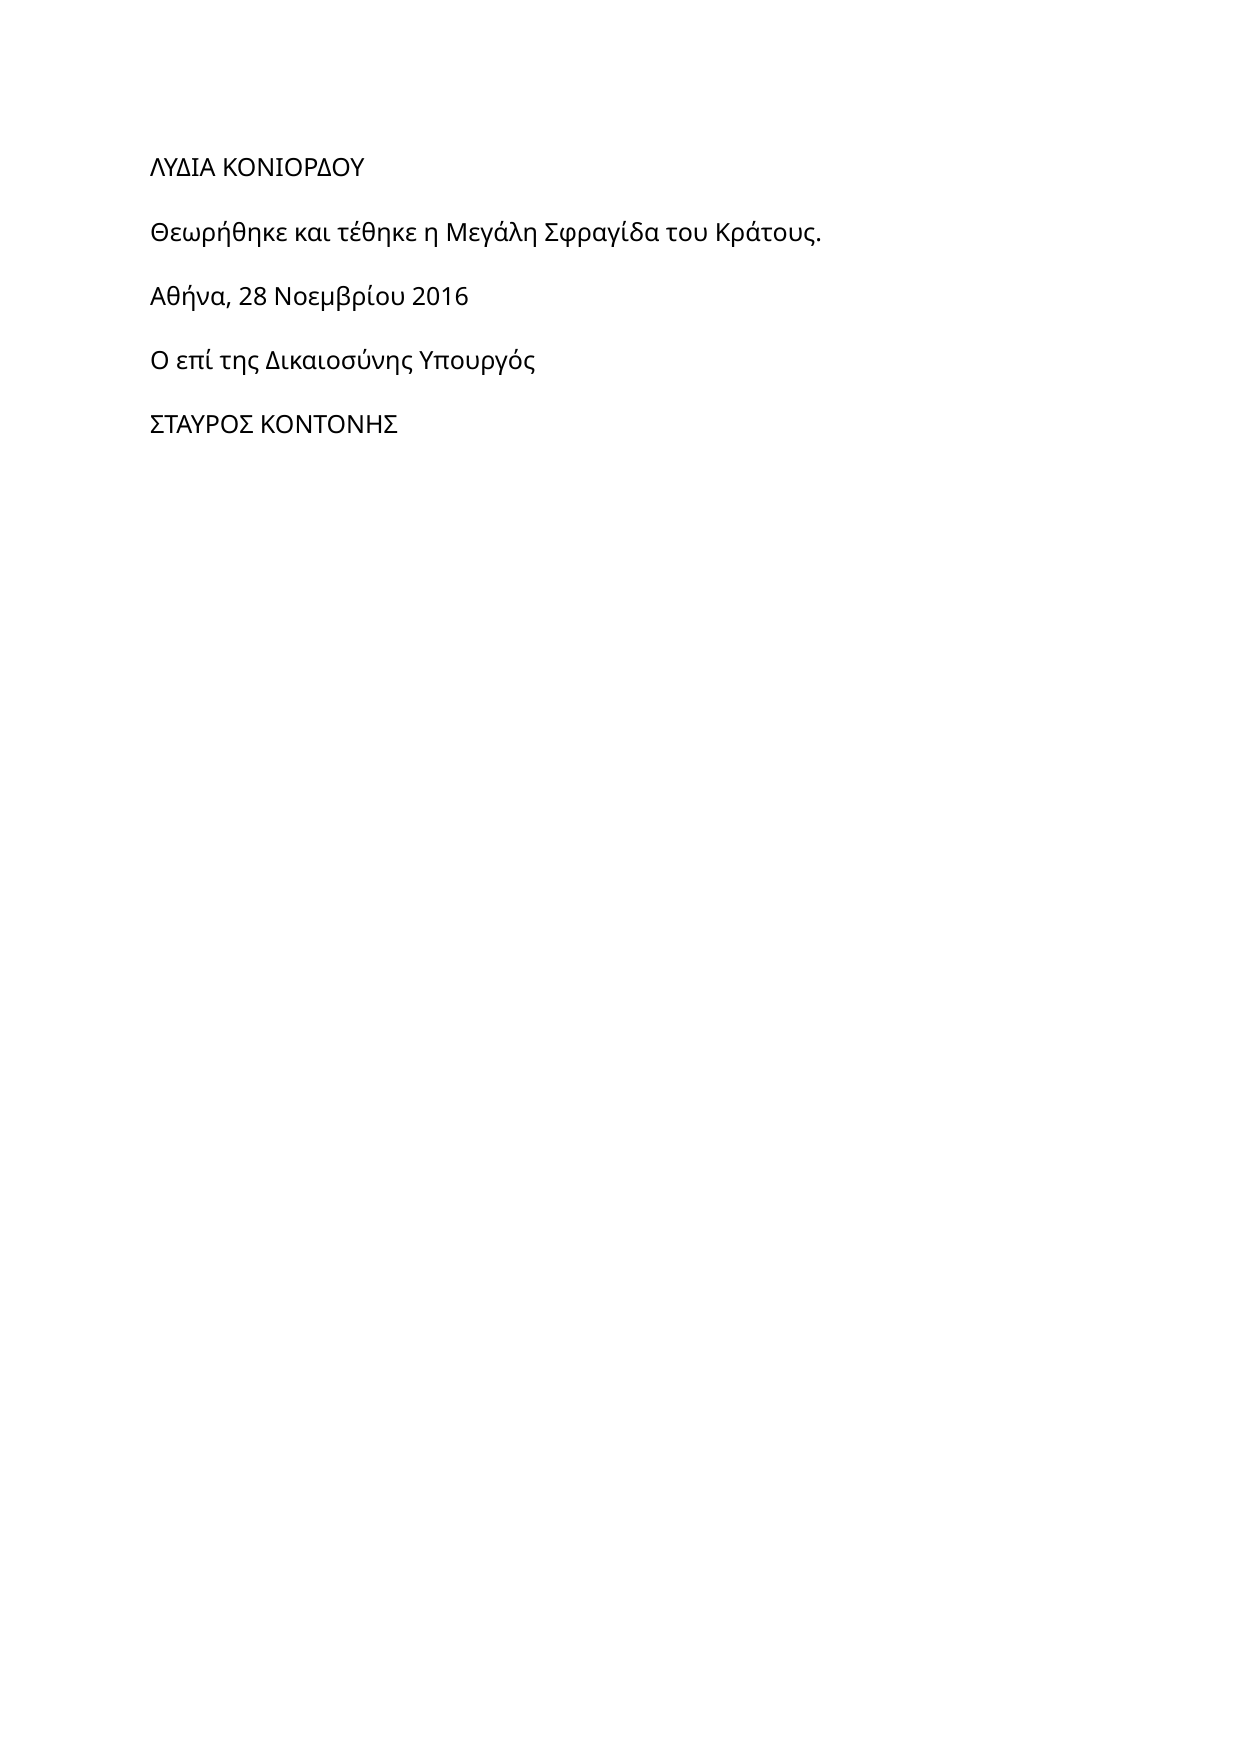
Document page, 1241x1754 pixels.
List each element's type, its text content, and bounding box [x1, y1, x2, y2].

text ΛΥΔΙΑ ΚΟΝΙΟΡΔΟΥ [150, 150, 1090, 184]
text Αθήνα, 28 Νοεμβρίου 2016 [150, 278, 1090, 312]
text Ο επί της Δικαιοσύνης Υπουργός [150, 342, 1090, 377]
text ΣΤΑΥΡΟΣ ΚΟΝΤΟΝΗΣ [150, 407, 1090, 441]
text Θεωρήθηκε και τέθηκε η Μεγάλη Σφραγίδα του Κράτους. [150, 214, 1090, 248]
